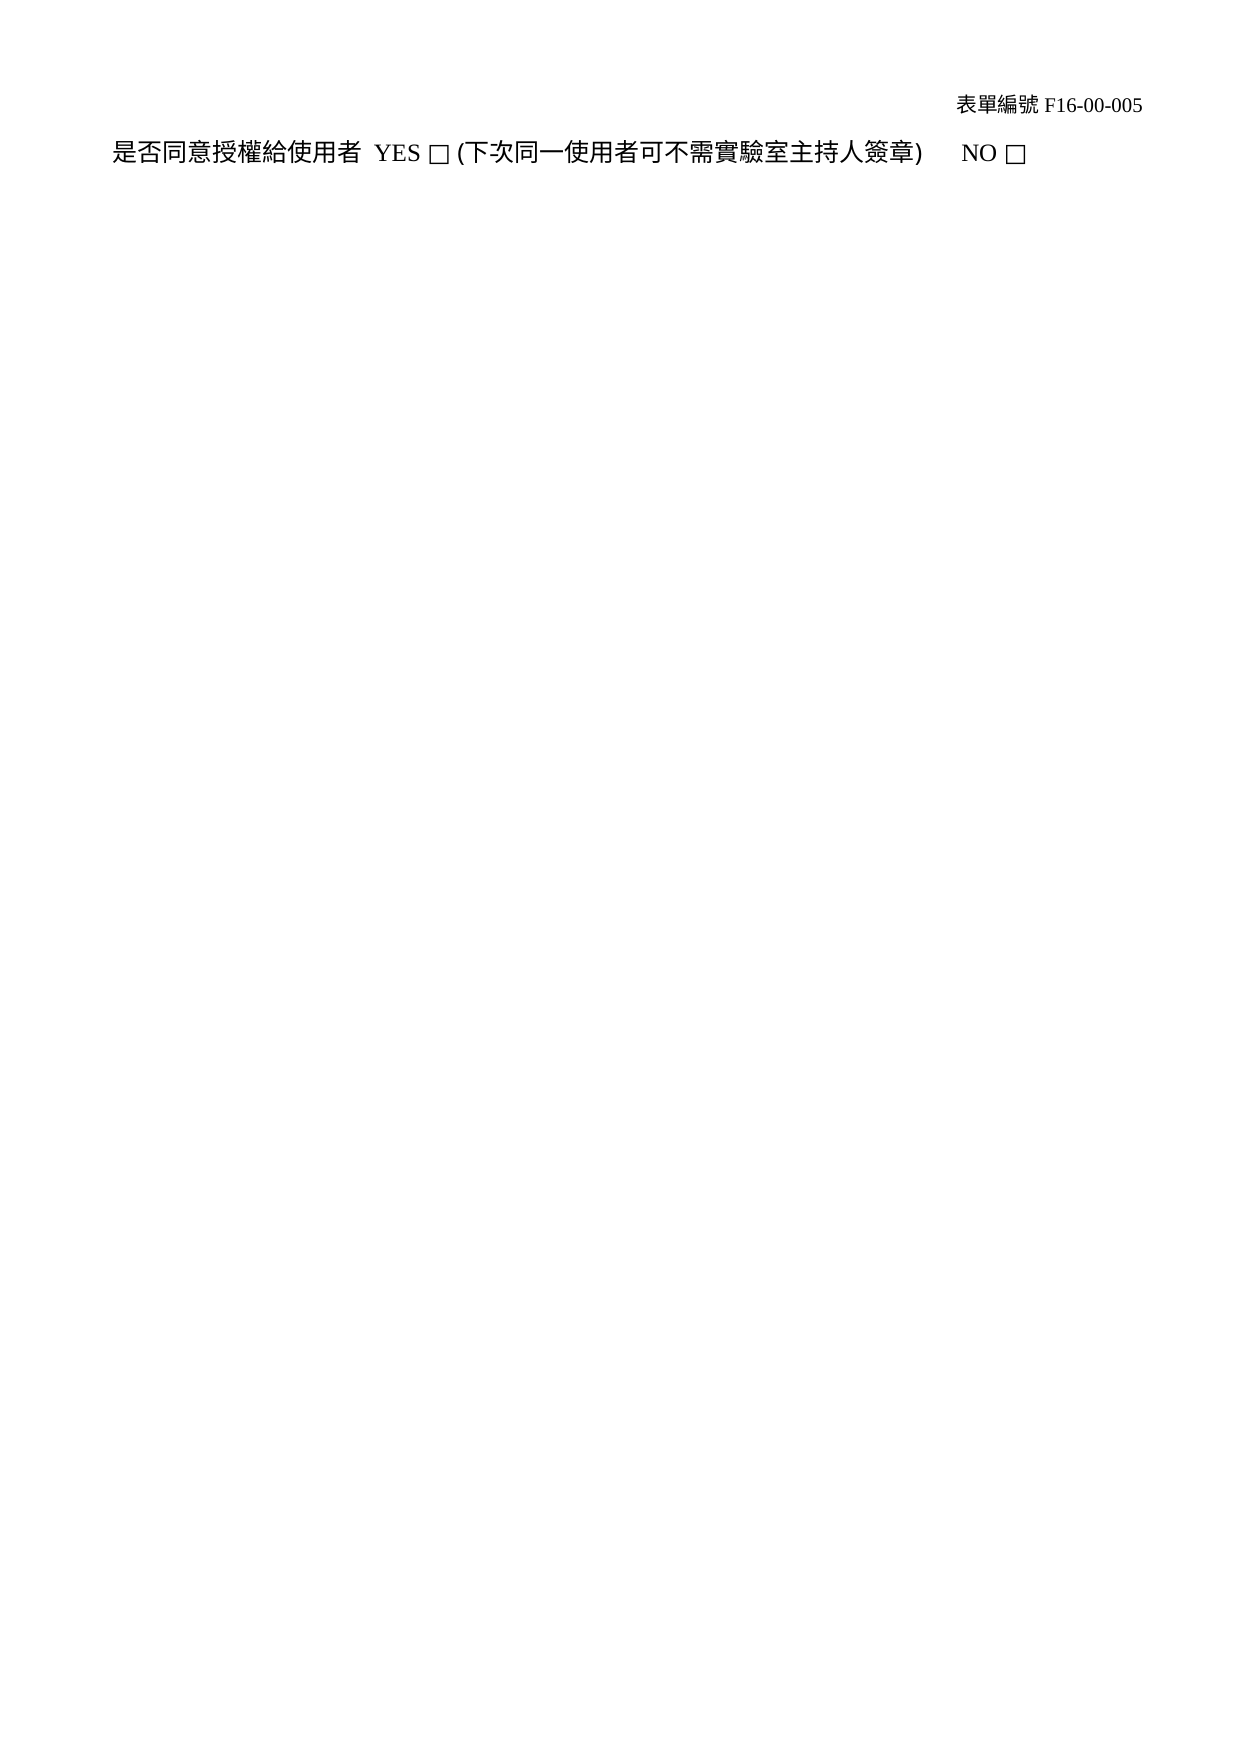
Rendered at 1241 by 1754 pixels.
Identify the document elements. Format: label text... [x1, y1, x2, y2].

text 是否同意授權給使用者 YES □ (下次同一使用者可不需實驗室主持人簽章) NO □ [112, 132, 1163, 170]
